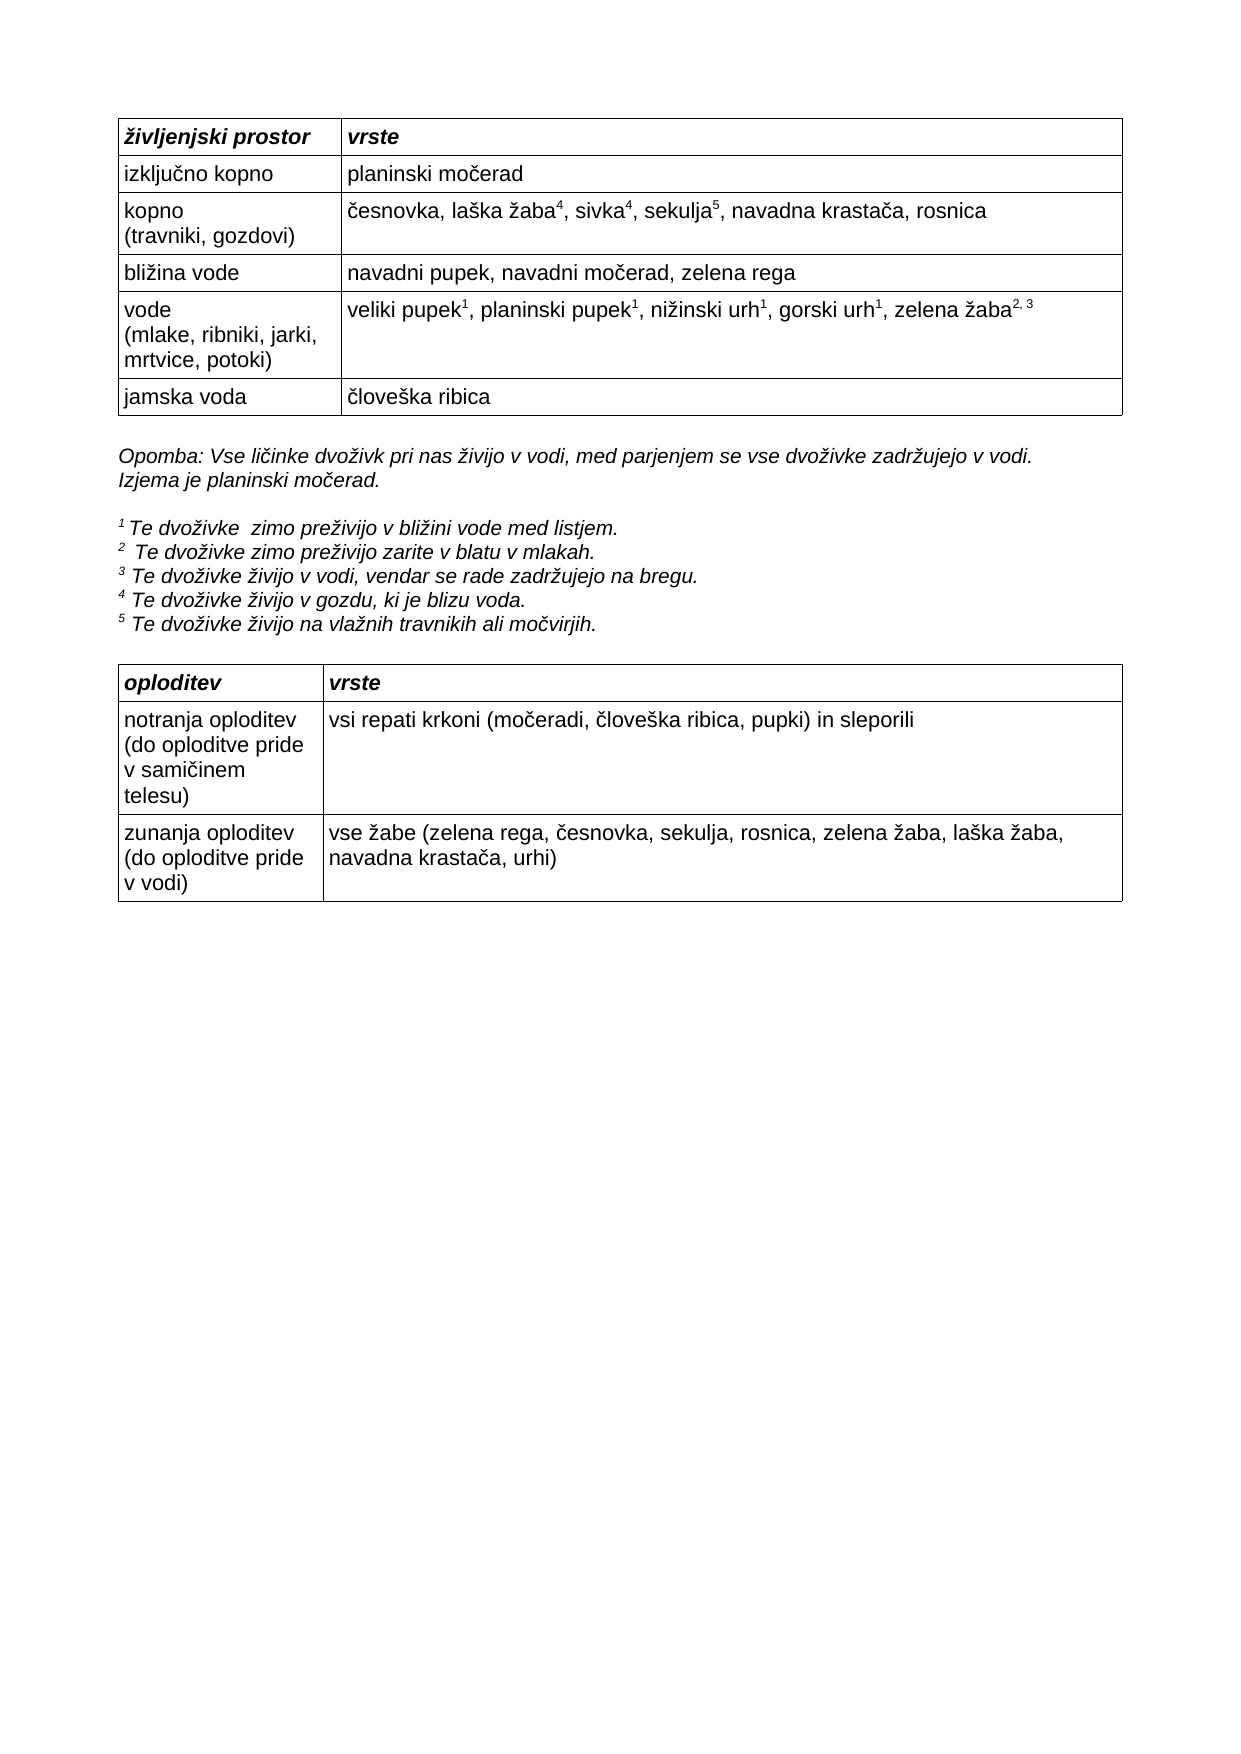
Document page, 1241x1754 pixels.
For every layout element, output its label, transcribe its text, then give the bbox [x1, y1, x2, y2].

text 3 Te dvoživke živijo v vodi, vendar se rade zadržujejo na bregu. [118, 563, 1122, 587]
table_cell kopno (travniki, gozdovi) [119, 193, 341, 254]
table_cell bližina vode [119, 255, 341, 291]
table_cell jamska voda [119, 379, 341, 415]
text 4 Te dvoživke živijo v gozdu, ki je blizu voda. [118, 587, 1122, 611]
text Opomba: Vse ličinke dvoživk pri nas živijo v vodi, med parjenjem se vse dvoživke zadržujejo v vodi. [118, 444, 1122, 468]
text Izjema je planinski močerad. [118, 468, 1122, 492]
table_header vrste [342, 119, 1122, 155]
text 5 Te dvoživke živijo na vlažnih travnikih ali močvirjih. [118, 611, 1122, 635]
table_header vrste [324, 665, 1122, 701]
table_cell navadni pupek, navadni močerad, zelena rega [342, 255, 1122, 291]
table_cell človeška ribica [342, 379, 1122, 415]
table_header življenjski prostor [119, 119, 341, 155]
table_cell izključno kopno [119, 156, 341, 192]
table_cell veliki pupek1, planinski pupek1, nižinski urh1, gorski urh1, zelena žaba2, 3 [342, 292, 1122, 378]
table_cell vode (mlake, ribniki, jarki, mrtvice, potoki) [119, 292, 341, 378]
table_cell planinski močerad [342, 156, 1122, 192]
table_cell česnovka, laška žaba4, sivka4, sekulja5, navadna krastača, rosnica [342, 193, 1122, 254]
table_header oploditev [119, 665, 323, 701]
text 1 Te dvoživke zimo preživijo v bližini vode med listjem. [118, 516, 1122, 539]
table_cell notranja oploditev (do oploditve pride v samičinem telesu) [119, 702, 323, 813]
table_cell vse žabe (zelena rega, česnovka, sekulja, rosnica, zelena žaba, laška žaba, navadna krastača, urhi) [324, 815, 1122, 901]
table_cell zunanja oploditev (do oploditve pride v vodi) [119, 815, 323, 901]
text 2 Te dvoživke zimo preživijo zarite v blatu v mlakah. [118, 539, 1122, 563]
table_cell vsi repati krkoni (močeradi, človeška ribica, pupki) in sleporili [324, 702, 1122, 813]
